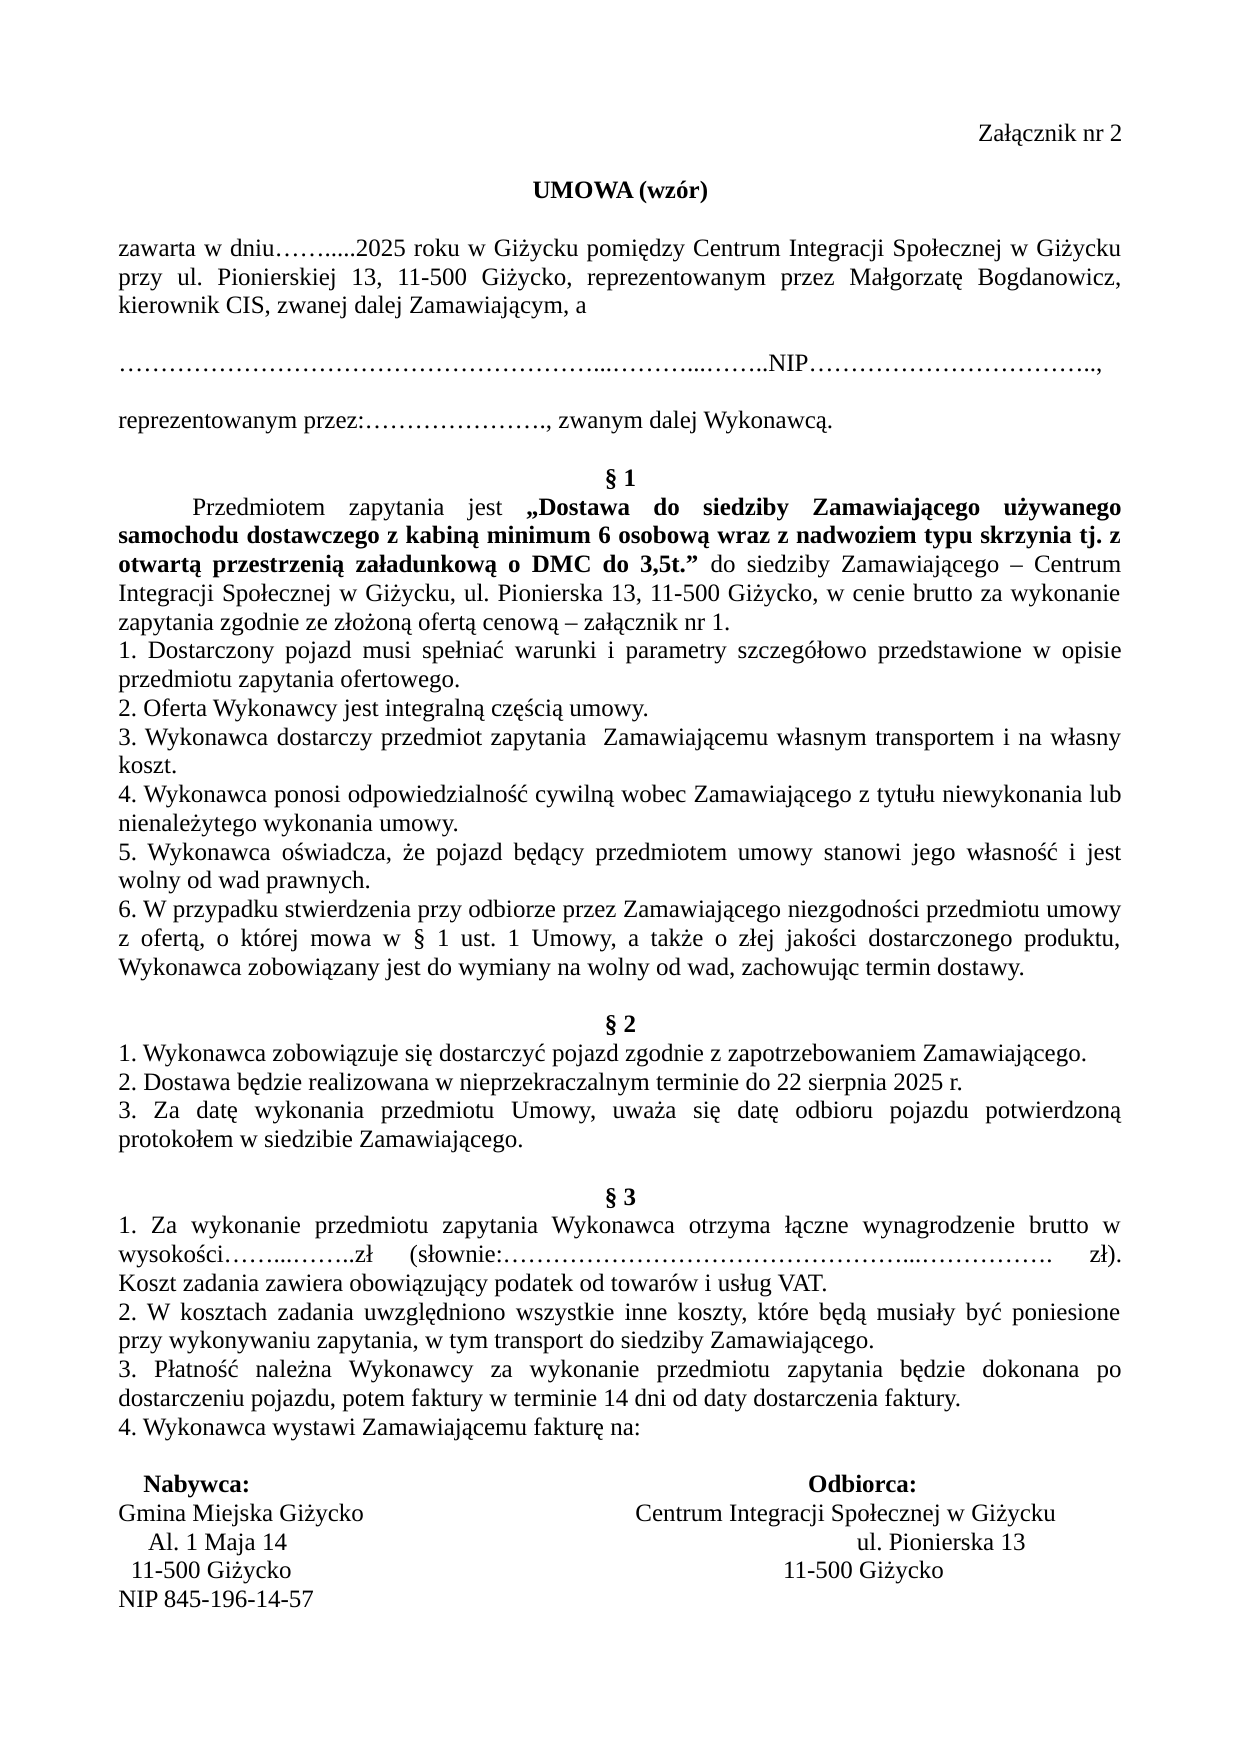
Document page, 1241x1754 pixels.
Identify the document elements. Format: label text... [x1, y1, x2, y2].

text 3. Płatność należna Wykonawcy za wykonanie przedmiotu zapytania będzie dokonana po dostarczeniu pojazdu, potem faktury w terminie 14 dni od daty dostarczenia faktury. [118, 1354, 1122, 1412]
text 11-500 Giżycko 11-500 Giżycko [118, 1556, 1122, 1584]
text 1. Wykonawca zobowiązuje się dostarczyć pojazd zgodnie z zapotrzebowaniem Zamawiającego. [118, 1038, 1122, 1067]
text Załącznik nr 2 [118, 118, 1122, 147]
text 2. W kosztach zadania uwzględniono wszystkie inne koszty, które będą musiały być poniesione przy wykonywaniu zapytania, w tym transport do siedziby Zamawiającego. [118, 1297, 1122, 1354]
text Al. 1 Maja 14 ul. Pionierska 13 [118, 1527, 1122, 1556]
text § 2 [118, 1009, 1122, 1038]
text Gmina Miejska Giżycko Centrum Integracji Społecznej w Giżycku [118, 1498, 1122, 1527]
text 6. W przypadku stwierdzenia przy odbiorze przez Zamawiającego niezgodności przedmiotu umowy z ofertą, o której mowa w § 1 ust. 1 Umowy, a także o złej jakości dostarczonego produktu, Wykonawca zobowiązany jest do wymiany na wolny od wad, zachowując termin dostawy. [118, 894, 1122, 981]
text 3. Za datę wykonania przedmiotu Umowy, uważa się datę odbioru pojazdu potwierdzoną protokołem w siedzibie Zamawiającego. [118, 1096, 1122, 1153]
text reprezentowanym przez:…………………., zwanym dalej Wykonawcą. [118, 406, 1122, 434]
text § 3 [118, 1182, 1122, 1211]
text 2. Dostawa będzie realizowana w nieprzekraczalnym terminie do 22 sierpnia 2025 r. [118, 1067, 1122, 1096]
text § 1 [118, 463, 1122, 492]
text …………………………………………………...………...……..NIP…………………………….., [118, 348, 1122, 377]
text Nabywca: Odbiorca: [118, 1469, 1122, 1498]
text 1. Dostarczony pojazd musi spełniać warunki i parametry szczegółowo przedstawione w opisie przedmiotu zapytania ofertowego. [118, 636, 1122, 693]
text 5. Wykonawca oświadcza, że pojazd będący przedmiotem umowy stanowi jego własność i jest wolny od wad prawnych. [118, 837, 1122, 894]
text 1. Za wykonanie przedmiotu zapytania Wykonawca otrzyma łączne wynagrodzenie brutto w wysokości……...……..zł (słownie:…………………………………………...……………. zł). Koszt zadania zawiera obowiązujący podatek od towarów i usług VAT. [118, 1211, 1122, 1297]
text 2. Oferta Wykonawcy jest integralną częścią umowy. [118, 693, 1122, 722]
text 4. Wykonawca ponosi odpowiedzialność cywilną wobec Zamawiającego z tytułu niewykonania lub nienależytego wykonania umowy. [118, 779, 1122, 837]
text NIP 845-196-14-57 [118, 1584, 1122, 1613]
text zawarta w dniu…….....2025 roku w Giżycku pomiędzy Centrum Integracji Społecznej w Giżycku przy ul. Pionierskiej 13, 11-500 Giżycko, reprezentowanym przez Małgorzatę Bogdanowicz, kierownik CIS, zwanej dalej Zamawiającym, a [118, 233, 1122, 319]
text Przedmiotem zapytania jest „Dostawa do siedziby Zamawiającego używanego samochodu dostawczego z kabiną minimum 6 osobową wraz z nadwoziem typu skrzynia tj. z otwartą przestrzenią załadunkową o DMC do 3,5t.” do siedziby Zamawiającego – Centrum Integracji Społecznej w Giżycku, ul. Pionierska 13, 11-500 Giżycko, w cenie brutto za wykonanie zapytania zgodnie ze złożoną ofertą cenową – załącznik nr 1. [118, 492, 1122, 636]
text 3. Wykonawca dostarczy przedmiot zapytania Zamawiającemu własnym transportem i na własny koszt. [118, 722, 1122, 779]
text UMOWA (wzór) [118, 176, 1122, 204]
text 4. Wykonawca wystawi Zamawiającemu fakturę na: [118, 1412, 1122, 1441]
